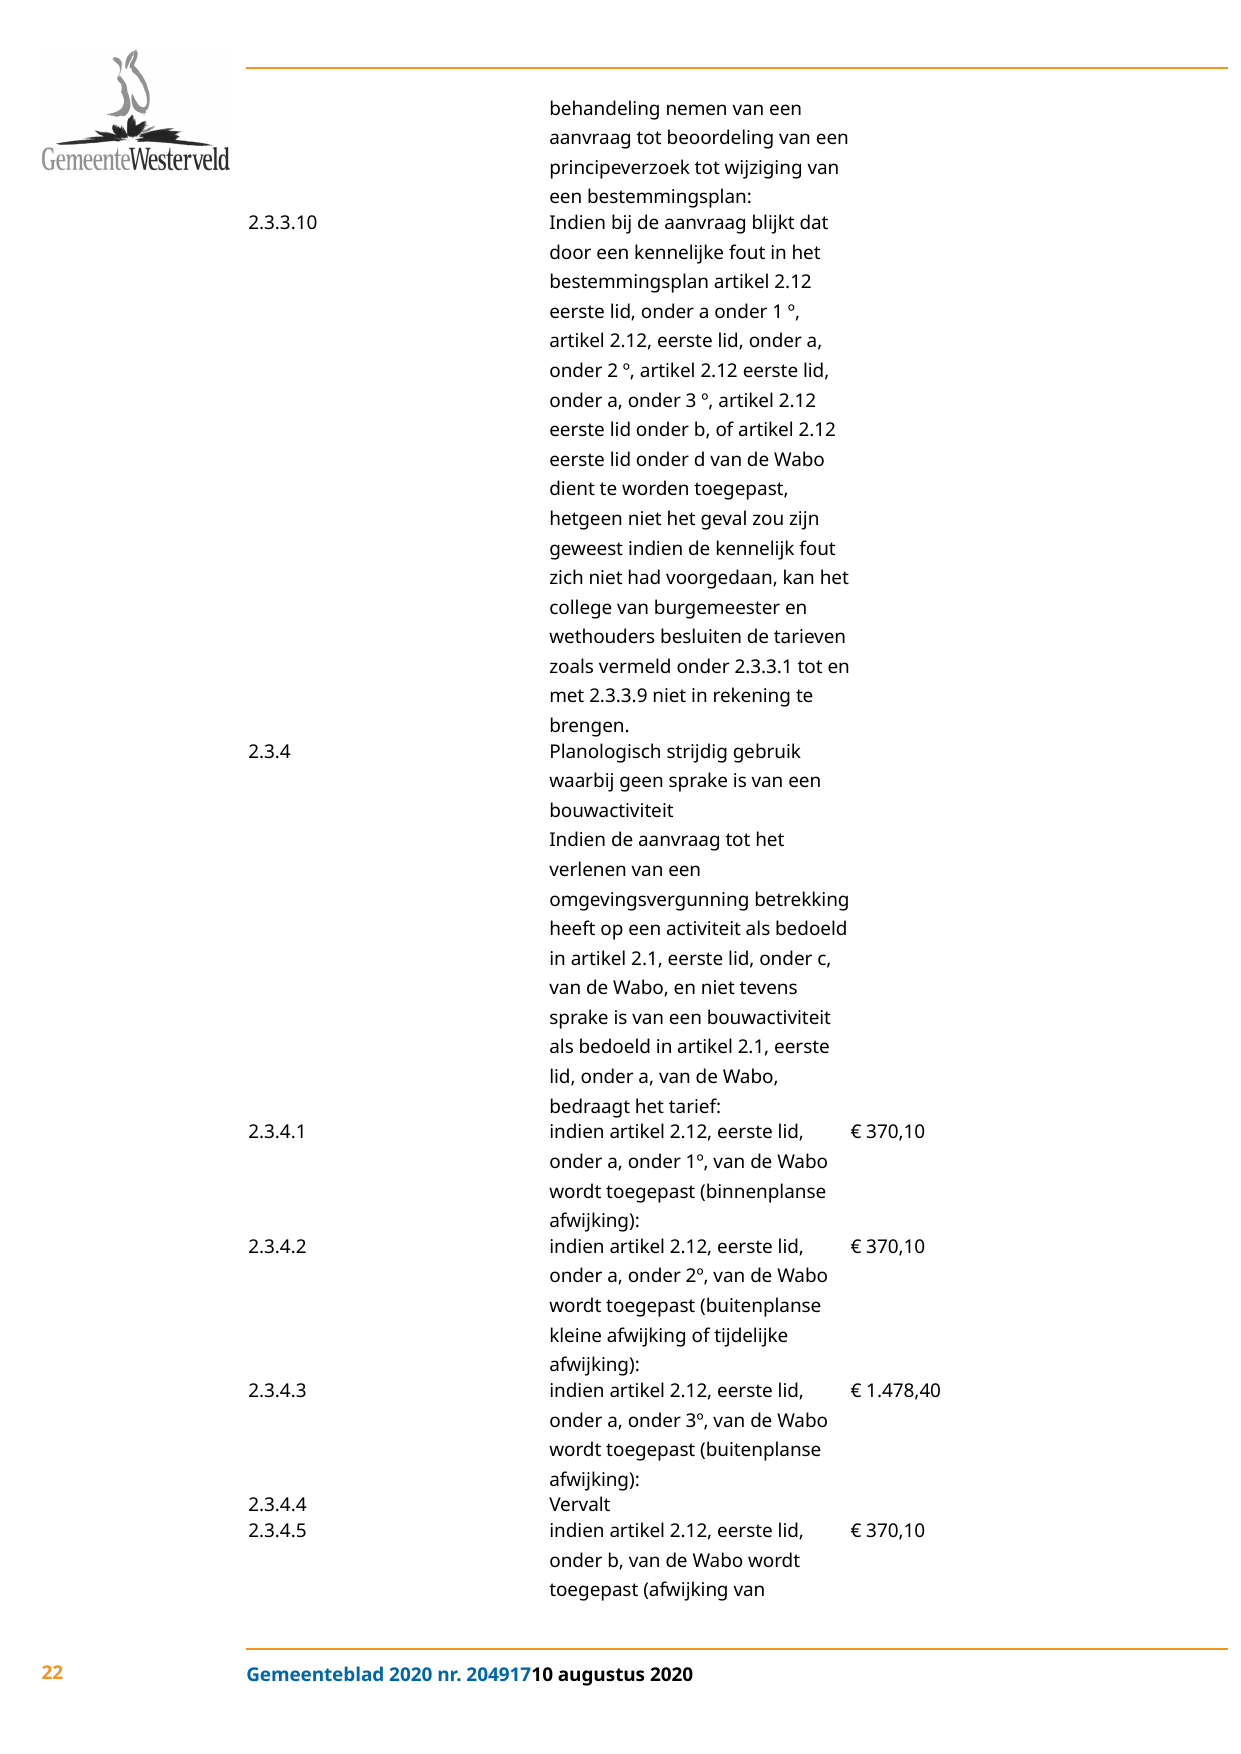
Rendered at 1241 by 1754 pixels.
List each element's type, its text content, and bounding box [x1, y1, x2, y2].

table_cell 2.3.4.3 [248, 1377, 549, 1492]
table_cell [850, 209, 1152, 738]
table_cell 2.3.4.2 [248, 1233, 549, 1377]
table_cell 2.3.3.10 [248, 209, 549, 738]
table_cell Planologisch strijdig gebruik waarbij geen sprake is van een bouwactiviteit Indien de aanvraag tot het verlenen van een omgevingsvergunning betrekking heeft op een activiteit als bedoeld in artikel 2.1, eerste lid, onder c, van de Wabo, en niet tevens sprake is van een bouwactiviteit als bedoeld in artikel 2.1, eerste lid, onder a, van de Wabo, bedraagt het tarief: [549, 738, 850, 1119]
table_cell indien artikel 2.12, eerste lid, onder b, van de Wabo wordt toegepast (afwijking van [549, 1518, 850, 1602]
table_cell indien artikel 2.12, eerste lid, onder a, onder 1º, van de Wabo wordt toegepast (binnenplanse afwijking): [549, 1119, 850, 1233]
table_cell [850, 738, 1152, 1119]
table_cell 2.3.4 [248, 738, 549, 1119]
table_cell [248, 95, 549, 209]
picture [41, 47, 231, 172]
table_cell Indien bij de aanvraag blijkt dat door een kennelijke fout in het bestemmingsplan artikel 2.12 eerste lid, onder a onder 1 º, artikel 2.12, eerste lid, onder a, onder 2 º, artikel 2.12 eerste lid, onder a, onder 3 º, artikel 2.12 eerste lid onder b, of artikel 2.12 eerste lid onder d van de Wabo dient te worden toegepast, hetgeen niet het geval zou zijn geweest indien de kennelijk fout zich niet had voorgedaan, kan het college van burgemeester en wethouders besluiten de tarieven zoals vermeld onder 2.3.3.1 tot en met 2.3.3.9 niet in rekening te brengen. [549, 209, 850, 738]
table_cell 2.3.4.1 [248, 1119, 549, 1233]
table_cell [850, 1492, 1152, 1517]
table_cell € 1.478,40 [850, 1377, 1152, 1492]
table_cell behandeling nemen van een aanvraag tot beoordeling van een principeverzoek tot wijziging van een bestemmingsplan: [549, 95, 850, 209]
table_cell indien artikel 2.12, eerste lid, onder a, onder 3º, van de Wabo wordt toegepast (buitenplanse afwijking): [549, 1377, 850, 1492]
table_cell € 370,10 [850, 1119, 1152, 1233]
table_cell Vervalt [549, 1492, 850, 1517]
table_cell 2.3.4.5 [248, 1518, 549, 1602]
table_cell € 370,10 [850, 1518, 1152, 1602]
table_cell 2.3.4.4 [248, 1492, 549, 1517]
table_cell € 370,10 [850, 1233, 1152, 1377]
table_cell [850, 95, 1152, 209]
table_cell indien artikel 2.12, eerste lid, onder a, onder 2º, van de Wabo wordt toegepast (buitenplanse kleine afwijking of tijdelijke afwijking): [549, 1233, 850, 1377]
